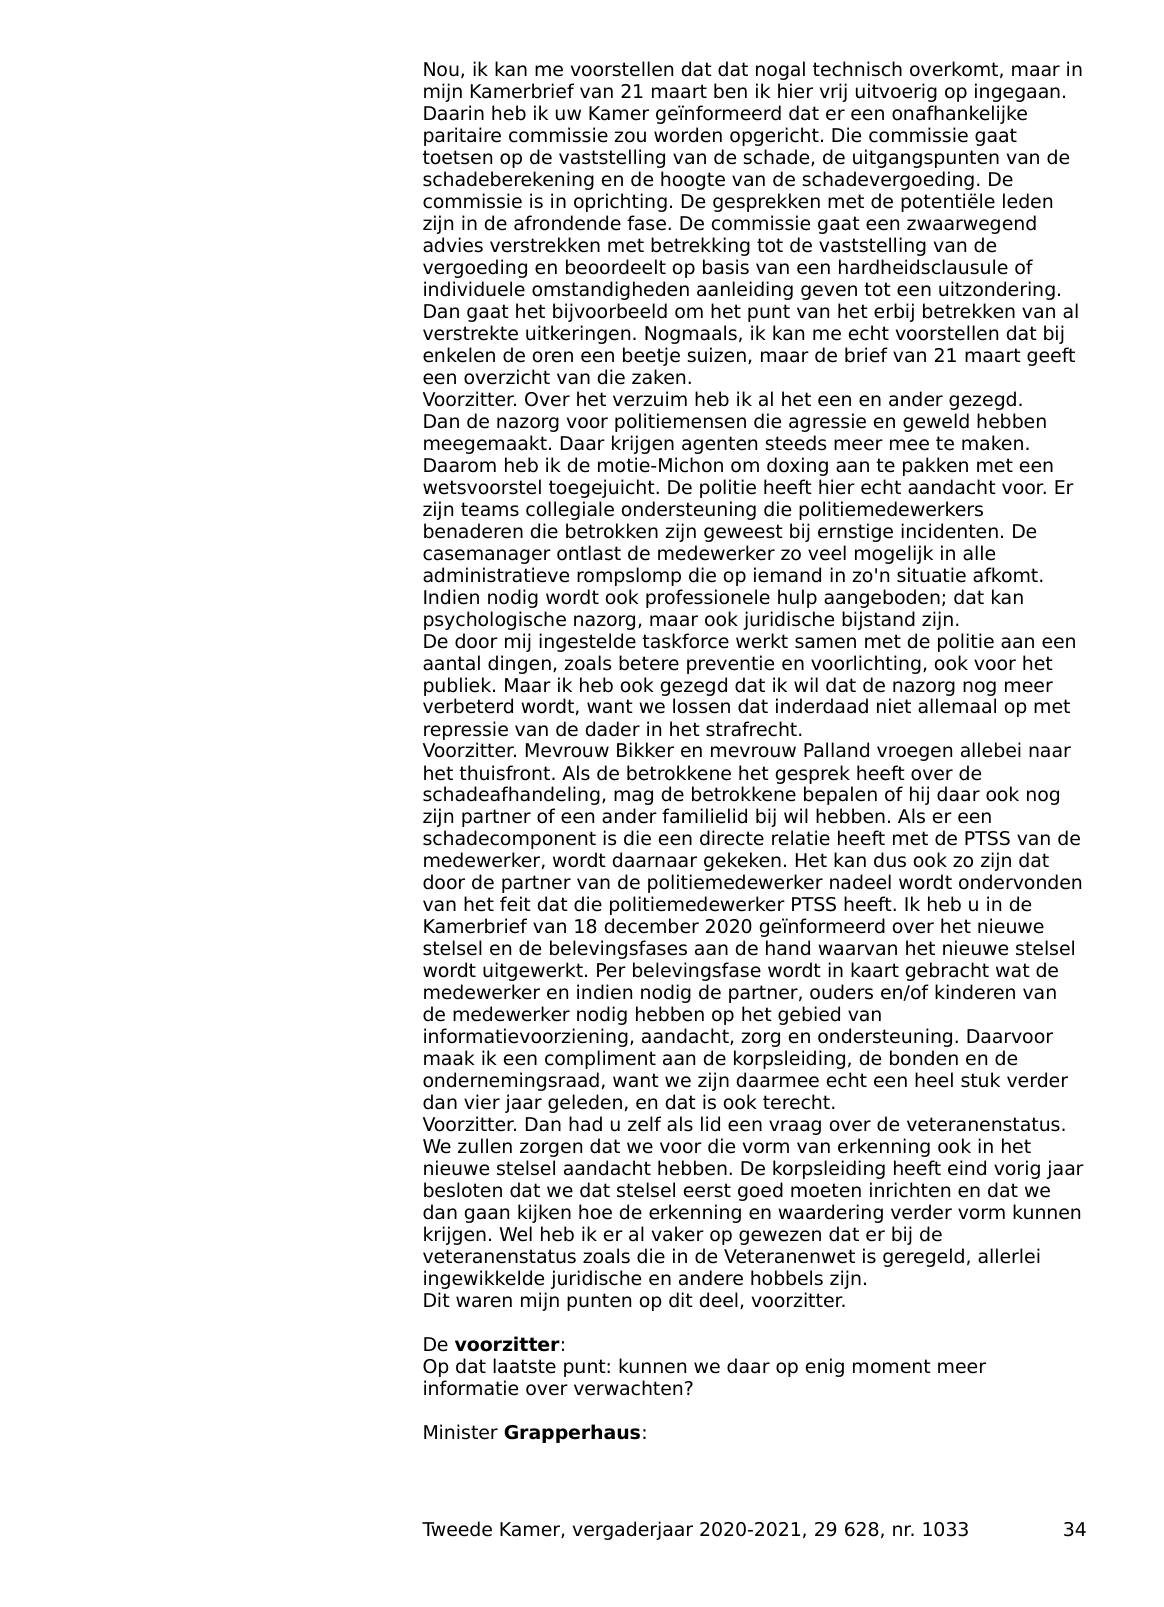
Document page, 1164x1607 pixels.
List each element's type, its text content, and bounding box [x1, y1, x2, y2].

text De voorzitter: [422, 1334, 1087, 1356]
text Voorzitter. Dan had u zelf als lid een vraag over de veteranenstatus. We zullen zorgen dat we voor die vorm van erkenning ook in het nieuwe stelsel aandacht hebben. De korpsleiding heeft eind vorig jaar besloten dat we dat stelsel eerst goed moeten inrichten en dat we dan gaan kijken hoe de erkenning en waardering verder vorm kunnen krijgen. Wel heb ik er al vaker op gewezen dat er bij de veteranenstatus zoals die in de Veteranenwet is geregeld, allerlei ingewikkelde juridische en andere hobbels zijn. [422, 1114, 1087, 1290]
text Dit waren mijn punten op dit deel, voorzitter. [422, 1290, 1087, 1312]
text De door mij ingestelde taskforce werkt samen met de politie aan een aantal dingen, zoals betere preventie en voorlichting, ook voor het publiek. Maar ik heb ook gezegd dat ik wil dat de nazorg nog meer verbeterd wordt, want we lossen dat inderdaad niet allemaal op met repressie van de dader in het strafrecht. [422, 631, 1087, 740]
text Minister Grapperhaus: [422, 1422, 1087, 1444]
text Voorzitter. Over het verzuim heb ik al het een en ander gezegd. [422, 389, 1087, 411]
text Voorzitter. Mevrouw Bikker en mevrouw Palland vroegen allebei naar het thuisfront. Als de betrokkene het gesprek heeft over de schadeafhandeling, mag de betrokkene bepalen of hij daar ook nog zijn partner of een ander familielid bij wil hebben. Als er een schadecomponent is die een directe relatie heeft met de PTSS van de medewerker, wordt daarnaar gekeken. Het kan dus ook zo zijn dat door de partner van de politiemedewerker nadeel wordt ondervonden van het feit dat die politiemedewerker PTSS heeft. Ik heb u in de Kamerbrief van 18 december 2020 geïnformeerd over het nieuwe stelsel en de belevingsfases aan de hand waarvan het nieuwe stelsel wordt uitgewerkt. Per belevingsfase wordt in kaart gebracht wat de medewerker en indien nodig de partner, ouders en/of kinderen van de medewerker nodig hebben op het gebied van informatievoorziening, aandacht, zorg en ondersteuning. Daarvoor maak ik een compliment aan de korpsleiding, de bonden en de ondernemingsraad, want we zijn daarmee echt een heel stuk verder dan vier jaar geleden, en dat is ook terecht. [422, 740, 1087, 1114]
text Op dat laatste punt: kunnen we daar op enig moment meer informatie over verwachten? [422, 1356, 1087, 1400]
text Nou, ik kan me voorstellen dat dat nogal technisch overkomt, maar in mijn Kamerbrief van 21 maart ben ik hier vrij uitvoerig op ingegaan. Daarin heb ik uw Kamer geïnformeerd dat er een onafhankelijke paritaire commissie zou worden opgericht. Die commissie gaat toetsen op de vaststelling van de schade, de uitgangspunten van de schadeberekening en de hoogte van de schadevergoeding. De commissie is in oprichting. De gesprekken met de potentiële leden zijn in de afrondende fase. De commissie gaat een zwaarwegend advies verstrekken met betrekking tot de vaststelling van de vergoeding en beoordeelt op basis van een hardheidsclausule of individuele omstandigheden aanleiding geven tot een uitzondering. Dan gaat het bijvoorbeeld om het punt van het erbij betrekken van al verstrekte uitkeringen. Nogmaals, ik kan me echt voorstellen dat bij enkelen de oren een beetje suizen, maar de brief van 21 maart geeft een overzicht van die zaken. [422, 59, 1087, 389]
text Dan de nazorg voor politiemensen die agressie en geweld hebben meegemaakt. Daar krijgen agenten steeds meer mee te maken. Daarom heb ik de motie-Michon om doxing aan te pakken met een wetsvoorstel toegejuicht. De politie heeft hier echt aandacht voor. Er zijn teams collegiale ondersteuning die politiemedewerkers benaderen die betrokken zijn geweest bij ernstige incidenten. De casemanager ontlast de medewerker zo veel mogelijk in alle administratieve rompslomp die op iemand in zo'n situatie afkomt. Indien nodig wordt ook professionele hulp aangeboden; dat kan psychologische nazorg, maar ook juridische bijstand zijn. [422, 411, 1087, 631]
